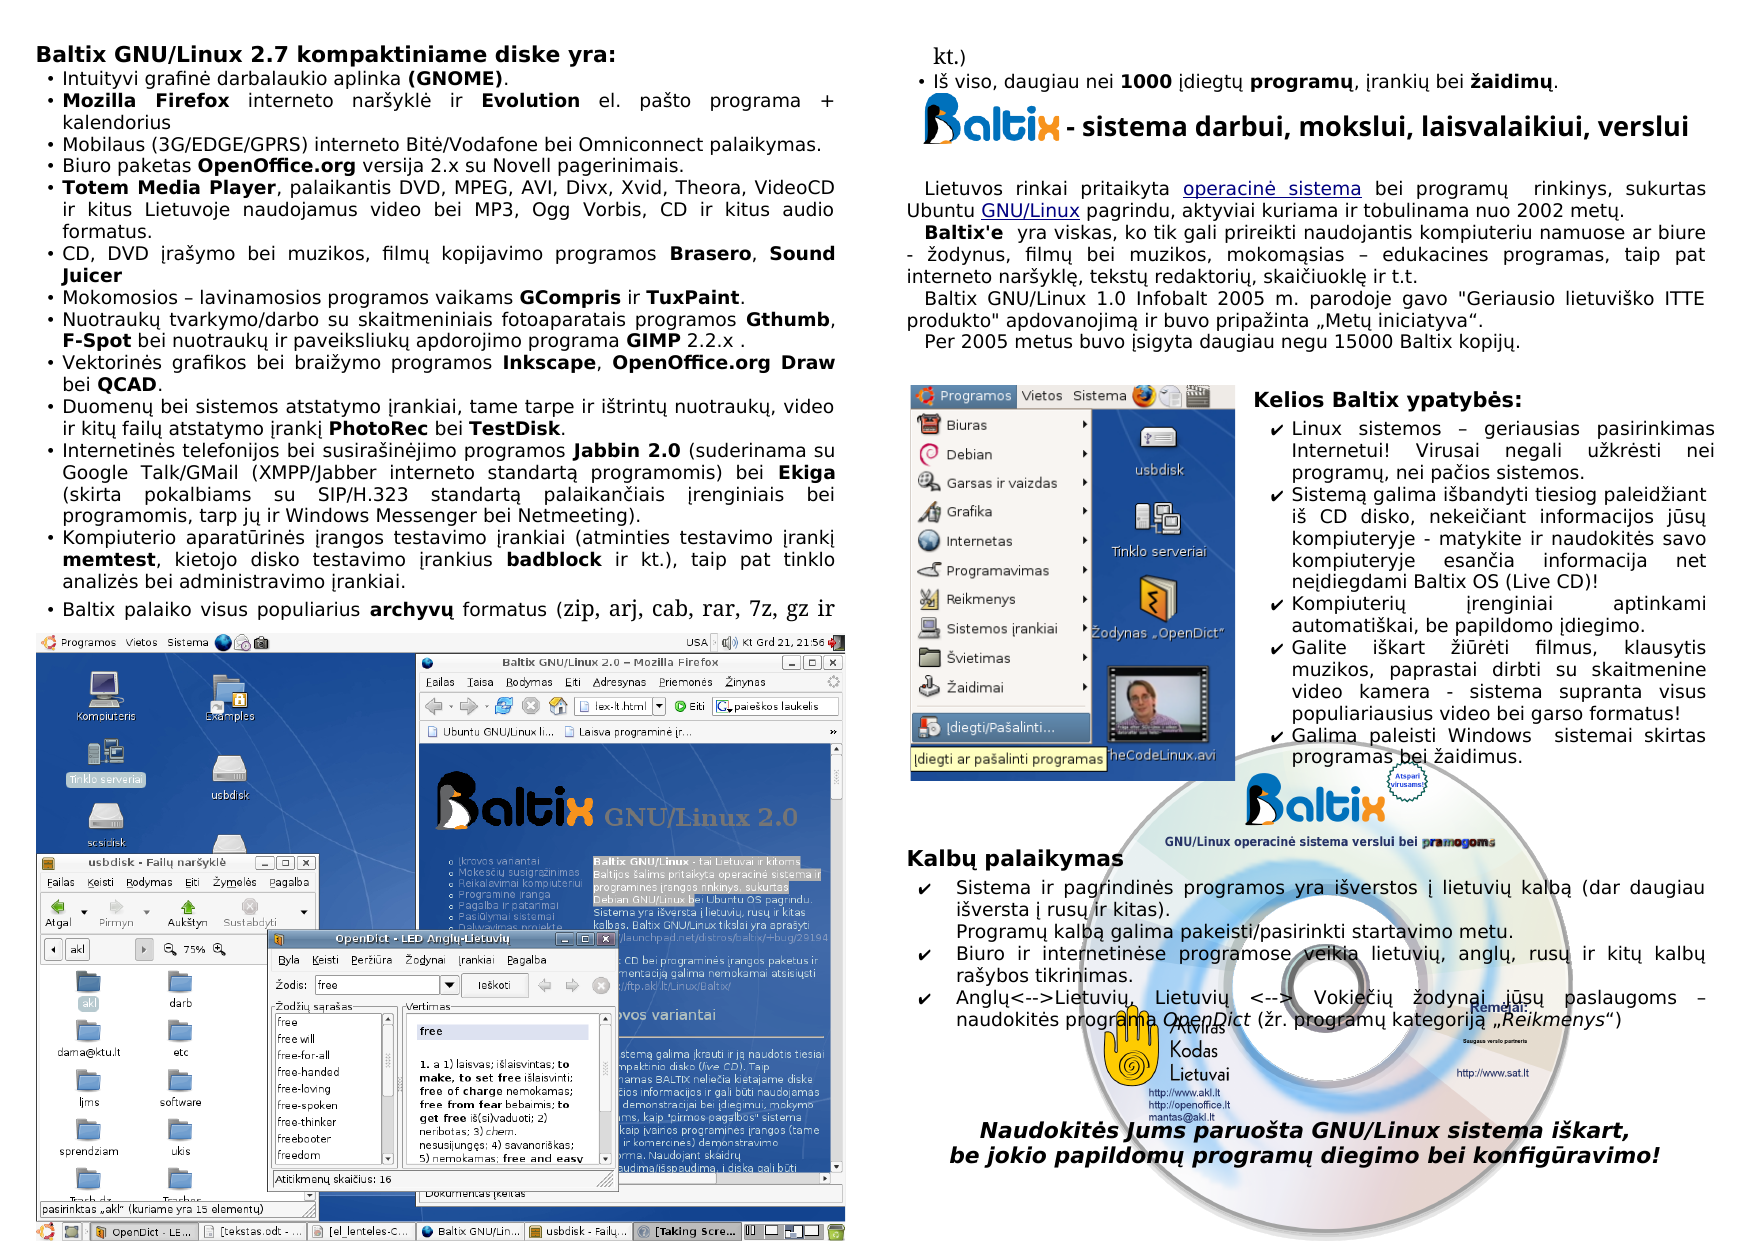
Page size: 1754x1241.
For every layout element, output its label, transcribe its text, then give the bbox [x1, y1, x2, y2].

list Programų kalbą galima pakeisti/pasirinkti startavimo metu. [918, 921, 1069, 943]
list Biuro ir internetinėse programose veikia lietuvių, anglų, rusų ir kitų kalbų rašybos tikrinimas. [1578, 943, 1707, 987]
subtitle Kalbų palaikymas [906, 846, 1069, 871]
picture [36, 633, 846, 1241]
list Baltix palaiko visus populiarius archyvų formatus (zip, arj, cab, rar, 7z, gz ir [47, 593, 836, 623]
list Sistemą galima išbandyti tiesiog paleidžiant iš CD disko, nekeičiant informacijos jūsų kompiuteryje - matykite ir naudokitės savo kompiuteryje esančia informacija net neįdiegdami Baltix OS (Live CD)! [1236, 484, 1707, 593]
list Sistema ir pagrindinės programos yra išverstos į lietuvių kalbą (dar daugiau išversta į rusų ir kitas). [918, 877, 1069, 921]
text Baltix'e yra viskas, ko tik gali prireikti naudojantis kompiuteriu namuose ar biure - žodynus, filmų bei muzikos, mokomąsias – edukacines programas, taip pat interneto naršyklę, tekstų redaktorių, skaičiuoklę ir t.t. [906, 222, 1707, 288]
list Vektorinės grafikos bei braižymo programos Inkscape, OpenOffice.org Draw bei QCAD. [47, 352, 836, 396]
list Biuro ir internetinėse programose veikia lietuvių, anglų, rusų ir kitų kalbų rašybos tikrinimas. [918, 943, 1069, 987]
list kt.) [918, 41, 1707, 71]
text Naudokitės Jums paruošta GNU/Linux sistema iškart, [906, 1118, 1069, 1143]
list Internetinės telefonijos bei susirašinėjimo programos Jabbin 2.0 (suderinama su Google Talk/GMail (XMPP/Jabber interneto standartą programomis) bei Ekiga (skirta pokalbiams su SIP/H.323 standartą palaikančiais įrenginiais bei programomis, tarp jų ir Windows Messenger bei Netmeeting). [47, 440, 836, 527]
list Kompiuterio aparatūrinės įrangos testavimo įrankiai (atminties testavimo įrankį memtest, kietojo disko testavimo įrankius badblock ir kt.), taip pat tinklo analizės bei administravimo įrankiai. [47, 527, 836, 593]
list Duomenų bei sistemos atstatymo įrankiai, tame tarpe ir ištrintų nuotraukų, video ir kitų failų atstatymo įrankį PhotoRec bei TestDisk. [47, 396, 836, 440]
list Sistema ir pagrindinės programos yra išverstos į lietuvių kalbą (dar daugiau išversta į rusų ir kitas). [1578, 877, 1707, 921]
list Galite iškart žiūrėti filmus, klausytis muzikos, paprastai dirbti su skaitmenine video kamera - sistema supranta visus populiariausius video bei garso formatus! [1236, 637, 1707, 725]
list Galima paleisti Windows sistemai skirtas programas bei žaidimus. [1236, 725, 1707, 768]
list Intuityvi grafinė darbalaukio aplinka (GNOME). [47, 68, 836, 90]
list Anglų<-->Lietuvių, Lietuvių <--> Vokiečių žodynai jūsų paslaugoms – naudokitės programa OpenDict (žr. programų kategoriją „Reikmenys“) [1578, 987, 1707, 1030]
list Anglų<-->Lietuvių, Lietuvių <--> Vokiečių žodynai jūsų paslaugoms – naudokitės programa OpenDict (žr. programų kategoriją „Reikmenys“) [918, 987, 1069, 1030]
list Biuro paketas OpenOffice.org versija 2.x su Novell pagerinimais. [47, 156, 836, 177]
list Mokomosios – lavinamosios programos vaikams GCompris ir TuxPaint. [47, 287, 836, 309]
picture [1069, 1017, 1074, 1025]
subtitle Kalbų palaikymas [1578, 846, 1707, 871]
list Iš viso, daugiau nei 1000 įdiegtų programų, įrankių bei žaidimų. [918, 71, 1707, 93]
text be jokio papildomų programų diegimo bei konfigūravimo! [906, 1143, 1069, 1169]
subtitle - sistema darbui, mokslui, laisvalaikiui, verslui [1060, 93, 1707, 144]
text Naudokitės Jums paruošta GNU/Linux sistema iškart, [1578, 1118, 1707, 1143]
list Nuotraukų tvarkymo/darbo su skaitmeniniais fotoaparatais programos Gthumb, F-Spot bei nuotraukų ir paveiksliukų apdorojimo programa GIMP 2.2.x . [47, 309, 836, 352]
text Baltix GNU/Linux 1.0 Infobalt 2005 m. parodoje gavo "Geriausio lietuviško ITTE produkto" apdovanojimą ir buvo pripažinta „Metų iniciatyva“. [906, 288, 1707, 331]
list Kompiuterių įrenginiai aptinkami automatiškai, be papildomo įdiegimo. [1236, 593, 1707, 637]
picture [1498, 733, 1504, 741]
list Mobilaus (3G/EDGE/GPRS) interneto Bitė/Vodafone bei Omniconnect palaikymas. [47, 134, 836, 156]
subtitle Kelios Baltix ypatybės: [1236, 387, 1707, 412]
list Totem Media Player, palaikantis DVD, MPEG, AVI, Divx, Xvid, Theora, VideoCD ir kitus Lietuvoje naudojamus video bei MP3, Ogg Vorbis, CD ir kitus audio formatus. [47, 177, 836, 243]
list Programų kalbą galima pakeisti/pasirinkti startavimo metu. [1578, 921, 1707, 943]
list Mozilla Firefox interneto naršyklė ir Evolution el. pašto programa + kalendorius [47, 90, 836, 134]
picture [923, 93, 1060, 144]
text be jokio papildomų programų diegimo bei konfigūravimo! [1578, 1143, 1707, 1169]
list Linux sistemos – geriausias pasirinkimas Internetui! Virusai negali užkrėsti nei programų, nei pačios sistemos. [1236, 418, 1715, 484]
subtitle Baltix GNU/Linux 2.7 kompaktiniame diske yra: [35, 42, 836, 68]
text Lietuvos rinkai pritaikyta operacinė sistema bei programų rinkinys, sukurtas Ubuntu GNU/Linux pagrindu, aktyviai kuriama ir tobulinama nuo 2002 metų. [906, 178, 1707, 222]
picture [1372, 733, 1378, 741]
picture [910, 385, 1578, 1241]
text Per 2005 metus buvo įsigyta daugiau negu 15000 Baltix kopijų. [906, 331, 1707, 353]
list CD, DVD įrašymo bei muzikos, filmų kopijavimo programos Brasero, Sound Juicer [47, 243, 836, 287]
